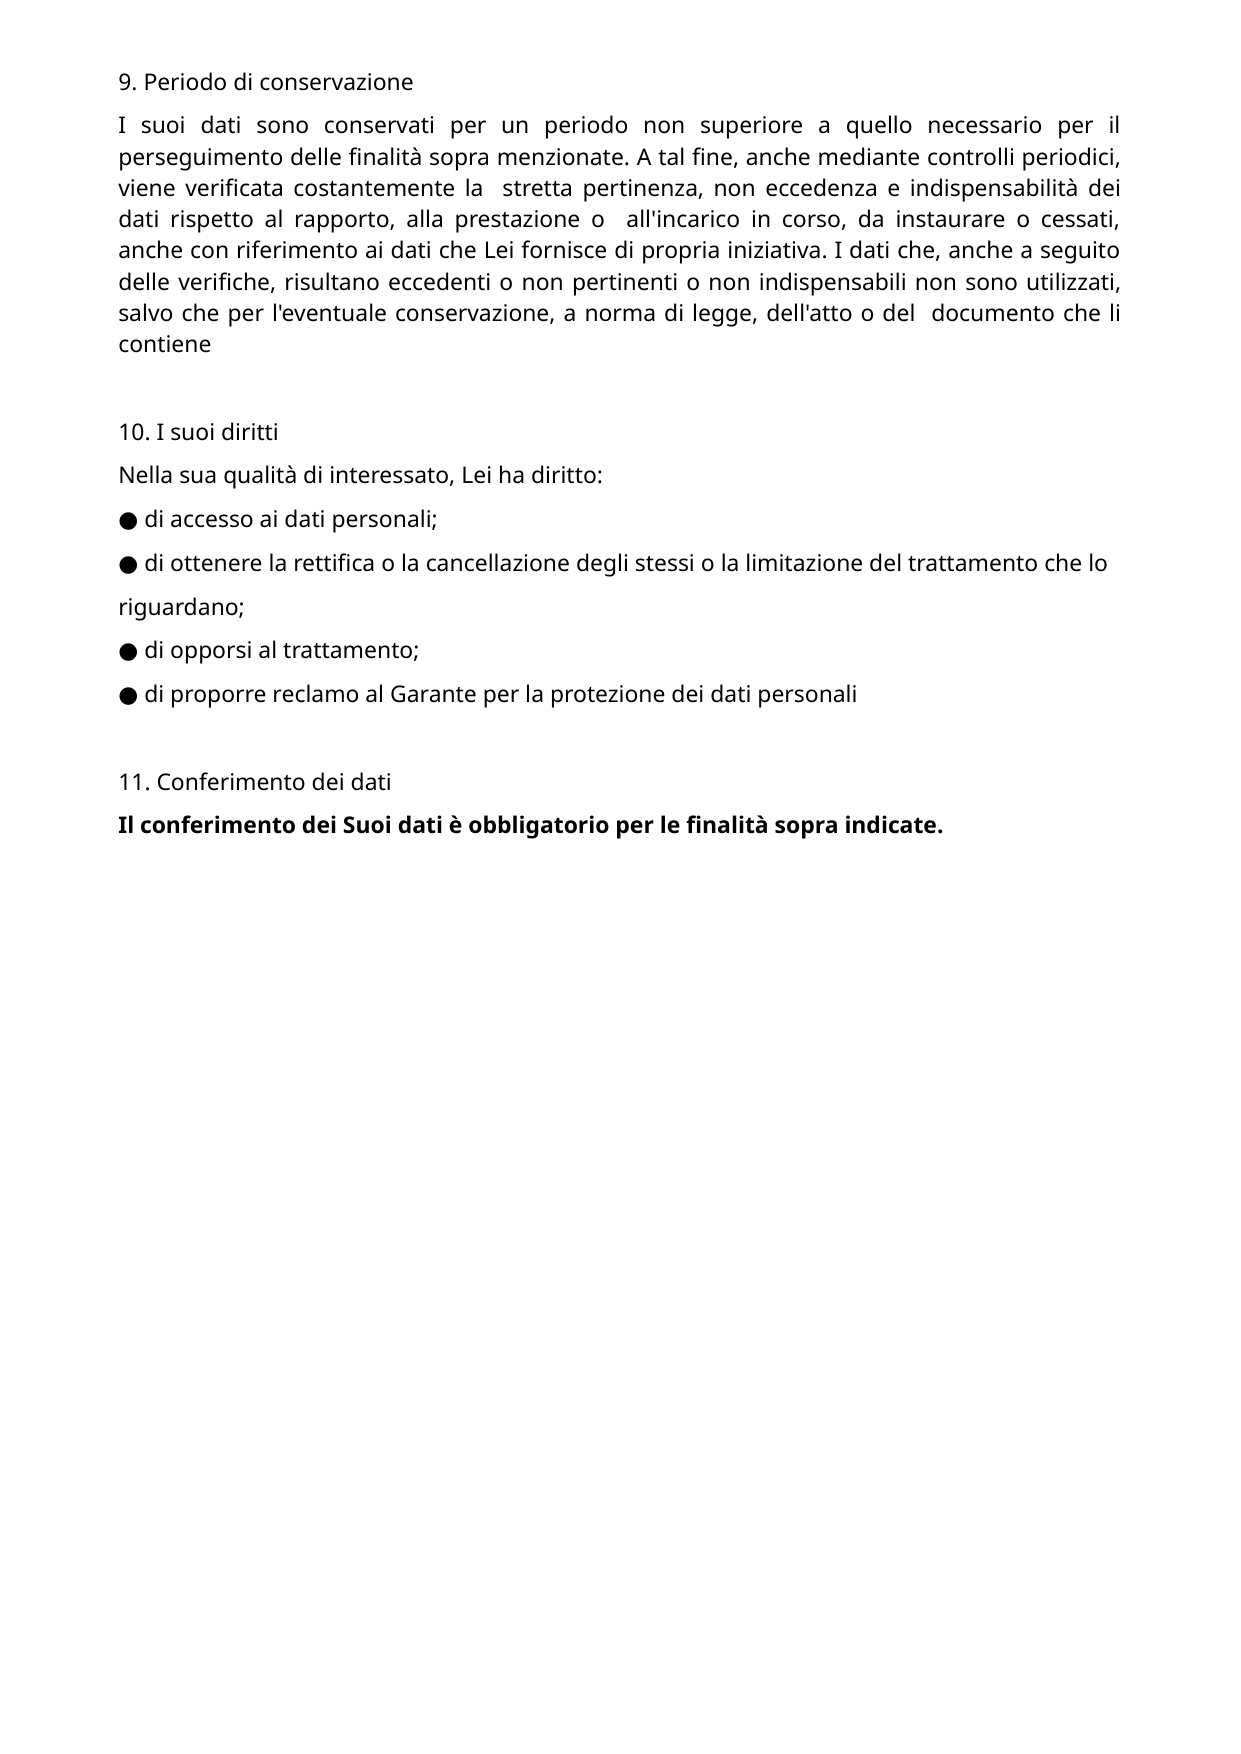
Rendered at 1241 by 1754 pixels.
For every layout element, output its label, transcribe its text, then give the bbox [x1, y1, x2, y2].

text riguardano; [118, 591, 1122, 622]
text I suoi dati sono conservati per un periodo non superiore a quello necessario per il perseguimento delle finalità sopra menzionate. A tal fine, anche mediante controlli periodici, viene verificata costantemente la stretta pertinenza, non eccedenza e indispensabilità dei dati rispetto al rapporto, alla prestazione o all'incarico in corso, da instaurare o cessati, anche con riferimento ai dati che Lei fornisce di propria iniziativa. I dati che, anche a seguito delle verifiche, risultano eccedenti o non pertinenti o non indispensabili non sono utilizzati, salvo che per l'eventuale conservazione, a norma di legge, dell'atto o del documento che li contiene [118, 109, 1122, 359]
text Il conferimento dei Suoi dati è obbligatorio per le finalità sopra indicate. [118, 809, 1122, 841]
text ● di opporsi al trattamento; [118, 634, 1122, 666]
text 11. Conferimento dei dati [118, 766, 1122, 797]
text 10. I suoi diritti [118, 416, 1122, 447]
text ● di ottenere la rettifica o la cancellazione degli stessi o la limitazione del trattamento che lo [118, 547, 1122, 578]
text ● di proporre reclamo al Garante per la protezione dei dati personali [118, 678, 1122, 709]
text 9. Periodo di conservazione [118, 66, 1122, 97]
text ● di accesso ai dati personali; [118, 503, 1122, 534]
text Nella sua qualità di interessato, Lei ha diritto: [118, 459, 1122, 491]
